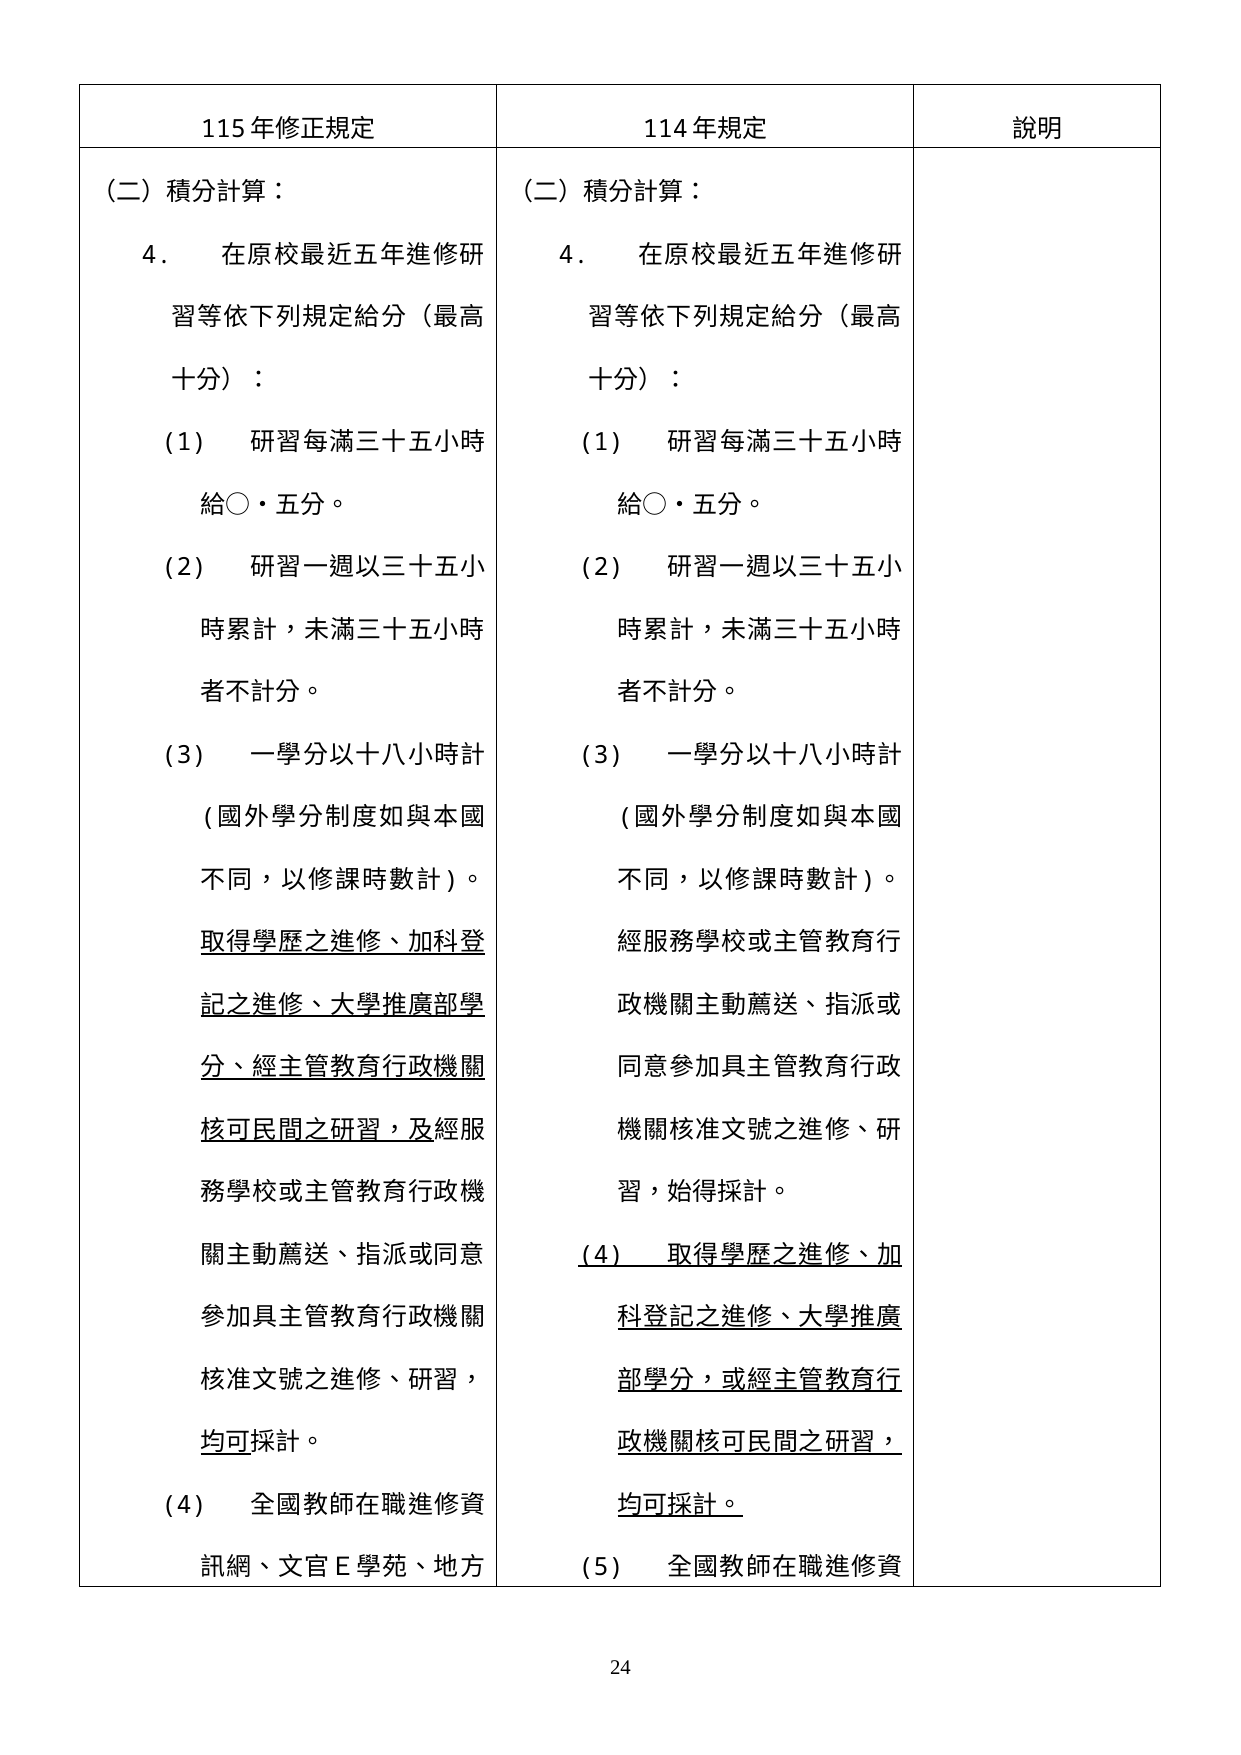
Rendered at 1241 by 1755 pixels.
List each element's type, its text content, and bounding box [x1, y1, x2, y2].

table_cell （二）積分計算： 4. 在原校最近五年進修研習等依下列規定給分（最高十分）： (1) 研習每滿三十五小時給○‧五分。 (2) 研習一週以三十五小時累計，未滿三十五小時者不計分。 (3) 一學分以十八小時計(國外學分制度如與本國不同，以修課時數計)。經服務學校或主管教育行政機關主動薦送、指派或同意參加具主管教育行政機關核准文號之進修、研習，始得採計。 (4) 取得學歷之進修、加科登記之進修、大學推廣部學分，或經主管教育行政機關核可民間之研習，均可採計。 (5) 全國教師在職進修資 [497, 148, 913, 1586]
table_header 114年規定 [497, 85, 913, 147]
table_header 說明 [914, 85, 1160, 147]
table_header 115年修正規定 [80, 85, 496, 147]
table_cell [914, 148, 1160, 1586]
table_cell （二）積分計算： 4. 在原校最近五年進修研習等依下列規定給分（最高十分）： (1) 研習每滿三十五小時給○‧五分。 (2) 研習一週以三十五小時累計，未滿三十五小時者不計分。 (3) 一學分以十八小時計(國外學分制度如與本國不同，以修課時數計)。取得學歷之進修、加科登記之進修、大學推廣部學分、經主管教育行政機關核可民間之研習，及經服務學校或主管教育行政機關主動薦送、指派或同意參加具主管教育行政機關核准文號之進修、研習，均可採計。 (4) 全國教師在職進修資訊網、文官Ｅ學苑、地方 [80, 148, 496, 1586]
